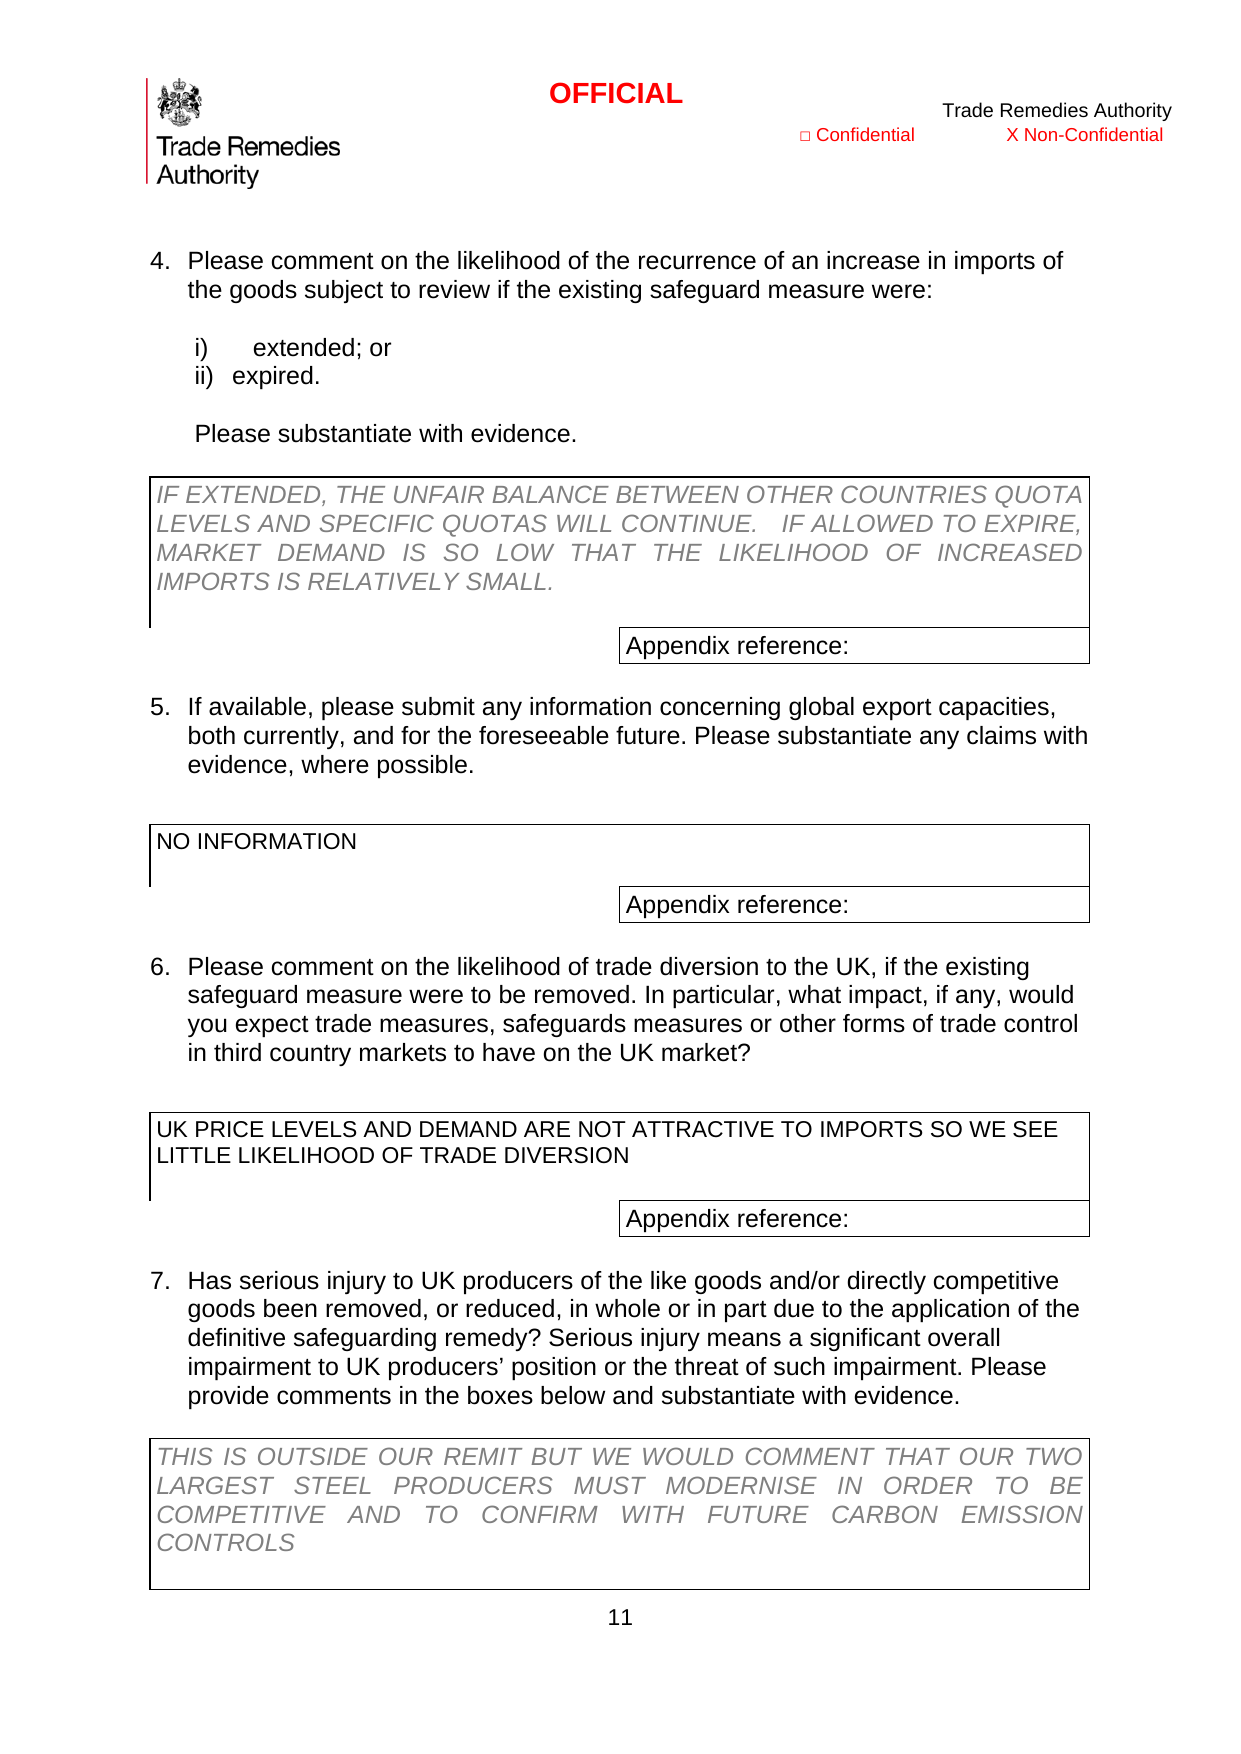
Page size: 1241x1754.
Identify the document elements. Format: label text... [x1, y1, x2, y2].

table_header UK PRICE LEVELS AND DEMAND ARE NOT ATTRACTIVE TO IMPORTS SO WE SEE LITTLE LIKELIHOOD OF TRADE DIVERSION [151, 1113, 1089, 1200]
table_header THIS IS OUTSIDE OUR REMIT BUT WE WOULD COMMENT THAT OUR TWO LARGEST STEEL PRODUCERS MUST MODERNISE IN ORDER TO BE COMPETITIVE AND TO CONFIRM WITH FUTURE CARBON EMISSION CONTROLS [151, 1439, 1089, 1589]
table_cell Appendix reference: [620, 628, 1089, 663]
list Has serious injury to UK producers of the like goods and/or directly competitive goods been removed, or reduced, in whole or in part due to the application of the definitive safeguarding remedy? Serious injury means a significant overall impairment to UK producers’ position or the threat of such impairment. Please provide comments in the boxes below and substantiate with evidence. [150, 1266, 1090, 1409]
table_header IF EXTENDED, THE UNFAIR BALANCE BETWEEN OTHER COUNTRIES QUOTA LEVELS AND SPECIFIC QUOTAS WILL CONTINUE. IF ALLOWED TO EXPIRE, MARKET DEMAND IS SO LOW THAT THE LIKELIHOOD OF INCREASED IMPORTS IS RELATIVELY SMALL. [151, 478, 1089, 627]
table_cell [150, 887, 619, 922]
table_cell [150, 628, 619, 663]
list Please comment on the likelihood of the recurrence of an increase in imports of the goods subject to review if the existing safeguard measure were: [150, 246, 1090, 304]
text Please substantiate with evidence. [194, 419, 1090, 448]
table_cell Appendix reference: [620, 887, 1089, 922]
list extended; or [194, 333, 1090, 361]
table_cell Appendix reference: [620, 1201, 1089, 1236]
table_cell [150, 1201, 619, 1236]
list Please comment on the likelihood of trade diversion to the UK, if the existing safeguard measure were to be removed. In particular, what impact, if any, would you expect trade measures, safeguards measures or other forms of trade control in third country markets to have on the UK market? [150, 951, 1090, 1066]
table_header NO INFORMATION [151, 825, 1089, 886]
list expired. [194, 361, 1090, 390]
list If available, please submit any information concerning global export capacities, both currently, and for the foreseeable future. Please substantiate any claims with evidence, where possible. [150, 692, 1090, 779]
